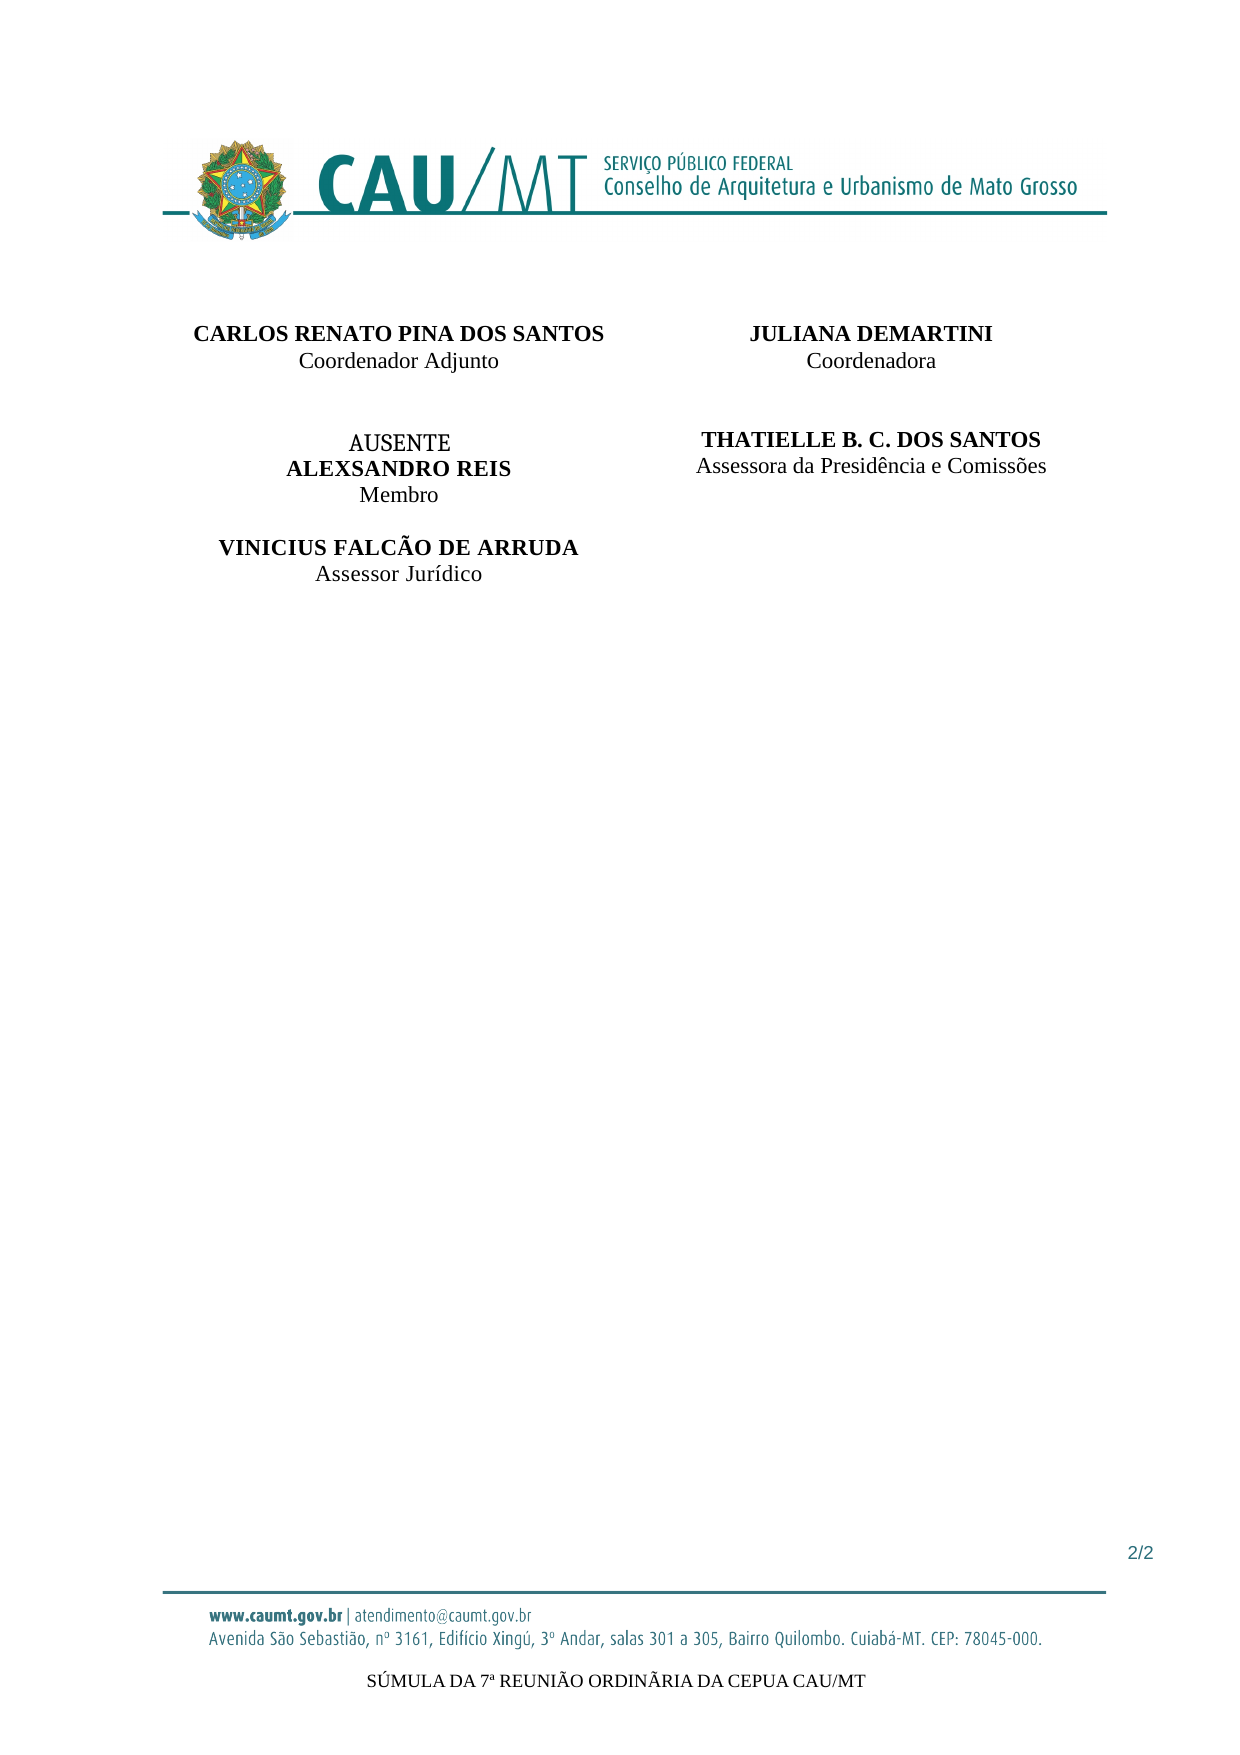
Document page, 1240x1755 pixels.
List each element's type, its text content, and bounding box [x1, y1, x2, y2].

table_cell VINICIUS FALCÃO DE ARRUDA Assessor Jurídico [163, 507, 334, 586]
table_header JULIANA DEMARTINI Coordenadora [635, 320, 1107, 373]
table_cell ALEXSANDRO REIS Membro [163, 373, 635, 652]
table_cell [635, 507, 1107, 586]
table_header CARLOS RENATO PINA DOS SANTOS Coordenador Adjunto [163, 320, 635, 373]
table_cell VINICIUS FALCÃO DE ARRUDA Assessor Jurídico [474, 507, 635, 586]
table_cell THATIELLE B. C. DOS SANTOS Assessora da Presidência e Comissões [635, 373, 1107, 507]
